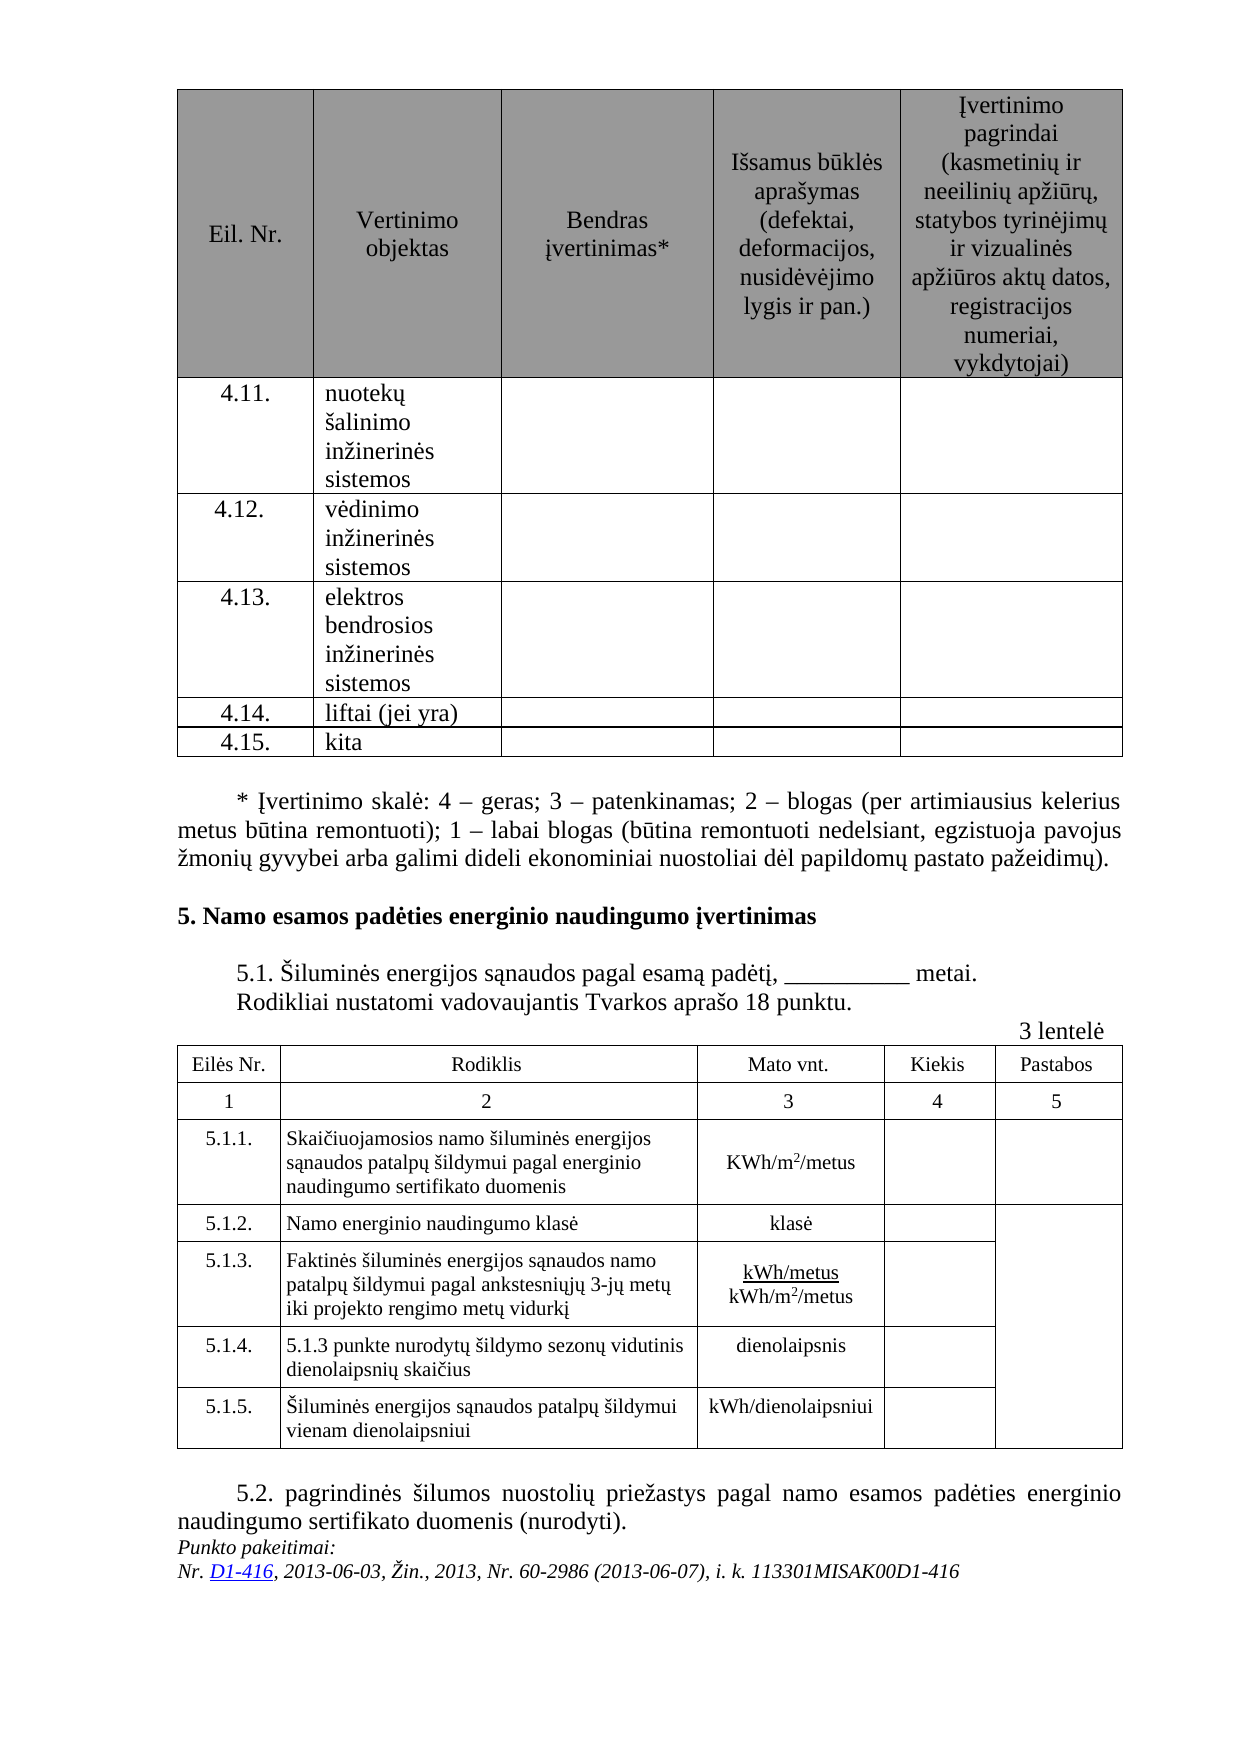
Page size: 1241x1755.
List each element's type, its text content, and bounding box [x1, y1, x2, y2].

table_cell [502, 378, 713, 493]
table_cell 5.1.3. [178, 1242, 280, 1326]
table_cell 4 [885, 1083, 995, 1119]
table_cell [714, 378, 900, 493]
text 5.1. Šiluminės energijos sąnaudos pagal esamą padėtį, __________ metai. [177, 958, 1122, 987]
table_cell 5.1.5. [178, 1388, 280, 1448]
table_cell 4.14. [178, 698, 313, 726]
text 5.2. pagrindinės šilumos nuostolių priežastys pagal namo esamos padėties energinio naudingumo sertifikato duomenis (nurodyti). [177, 1478, 1122, 1535]
table_header Eilės Nr. [178, 1046, 280, 1082]
table_header Eil. Nr. [178, 90, 313, 377]
table_cell [996, 1241, 1122, 1326]
table_cell [502, 698, 713, 726]
table_cell [901, 494, 1122, 581]
table_cell Namo energinio naudingumo klasė [281, 1205, 697, 1241]
table_cell 5.1.1. [178, 1120, 280, 1204]
text 3 lentelė [177, 1016, 1122, 1045]
table_cell [885, 1205, 995, 1241]
table_cell 5.1.2. [178, 1205, 280, 1241]
table_cell [714, 698, 900, 726]
table_cell [885, 1327, 995, 1387]
table_cell [714, 494, 900, 581]
table_cell [502, 728, 713, 756]
table_cell 4.12. [178, 494, 313, 581]
table_cell 4.15. [178, 728, 313, 756]
table_cell dienolaipsnis [698, 1327, 884, 1387]
table_cell kWh/metus kWh/m2/metus [698, 1242, 884, 1326]
table_header Kiekis [885, 1046, 995, 1082]
text Rodikliai nustatomi vadovaujantis Tvarkos aprašo 18 punktu. [177, 987, 1122, 1016]
table_header Bendras įvertinimas* [502, 90, 713, 377]
table_cell 5.1.4. [178, 1327, 280, 1387]
table_cell [901, 378, 1122, 493]
text * Įvertinimo skalė: 4 – geras; 3 – patenkinamas; 2 – blogas (per artimiausius kelerius metus būtina remontuoti); 1 – labai blogas (būtina remontuoti nedelsiant, egzistuoja pavojus žmonių gyvybei arba galimi dideli ekonominiai nuostoliai dėl papildomų pastato pažeidimų). [177, 786, 1122, 872]
table_cell 4.11. [178, 378, 313, 493]
table_cell [996, 1387, 1122, 1448]
table_cell 3 [698, 1083, 884, 1119]
table_header Rodiklis [281, 1046, 697, 1082]
table_header Įvertinimo pagrindai (kasmetinių ir neeilinių apžiūrų, statybos tyrinėjimų ir vizualinės apžiūros aktų datos, registracijos numeriai, vykdytojai) [901, 90, 1122, 377]
text 5. Namo esamos padėties energinio naudingumo įvertinimas [177, 901, 1122, 930]
table_cell 1 [178, 1083, 280, 1119]
text Nr. D1-416, 2013-06-03, Žin., 2013, Nr. 60-2986 (2013-06-07), i. k. 113301MISAK00D1-416 [177, 1559, 1122, 1583]
table_cell liftai (jei yra) [314, 698, 501, 726]
table_cell [996, 1120, 1122, 1204]
table_cell [901, 728, 1122, 756]
table_header Išsamus būklės aprašymas (defektai, deformacijos, nusidėvėjimo lygis ir pan.) [714, 90, 900, 377]
table_cell [714, 728, 900, 756]
table_cell [502, 582, 713, 697]
table_cell KWh/m2/metus [698, 1120, 884, 1204]
table_cell Skaičiuojamosios namo šiluminės energijos sąnaudos patalpų šildymui pagal energinio naudingumo sertifikato duomenis [281, 1120, 697, 1204]
table_cell [901, 582, 1122, 697]
table_cell nuotekų šalinimo inžinerinės sistemos [314, 378, 501, 493]
table_cell [502, 494, 713, 581]
table_cell [885, 1388, 995, 1448]
table_cell [885, 1120, 995, 1204]
table_cell vėdinimo inžinerinės sistemos [314, 494, 501, 581]
table_cell [996, 1326, 1122, 1387]
table_cell [901, 698, 1122, 726]
table_cell Faktinės šiluminės energijos sąnaudos namo patalpų šildymui pagal ankstesniųjų 3-jų metų iki projekto rengimo metų vidurkį [281, 1242, 697, 1326]
table_cell 2 [281, 1083, 697, 1119]
table_header Pastabos [996, 1046, 1122, 1082]
table_header Vertinimo objektas [314, 90, 501, 377]
table_cell kita [314, 728, 501, 756]
table_cell [996, 1205, 1122, 1241]
table_cell 4.13. [178, 582, 313, 697]
text Punkto pakeitimai: [177, 1535, 1122, 1559]
table_cell kWh/dienolaipsniui [698, 1388, 884, 1448]
table_cell [714, 582, 900, 697]
table_cell Šiluminės energijos sąnaudos patalpų šildymui vienam dienolaipsniui [281, 1388, 697, 1448]
table_header Mato vnt. [698, 1046, 884, 1082]
table_cell 5.1.3 punkte nurodytų šildymo sezonų vidutinis dienolaipsnių skaičius [281, 1327, 697, 1387]
table_cell [885, 1242, 995, 1326]
table_cell 5 [996, 1083, 1122, 1119]
table_cell elektros bendrosios inžinerinės sistemos [314, 582, 501, 697]
table_cell klasė [698, 1205, 884, 1241]
